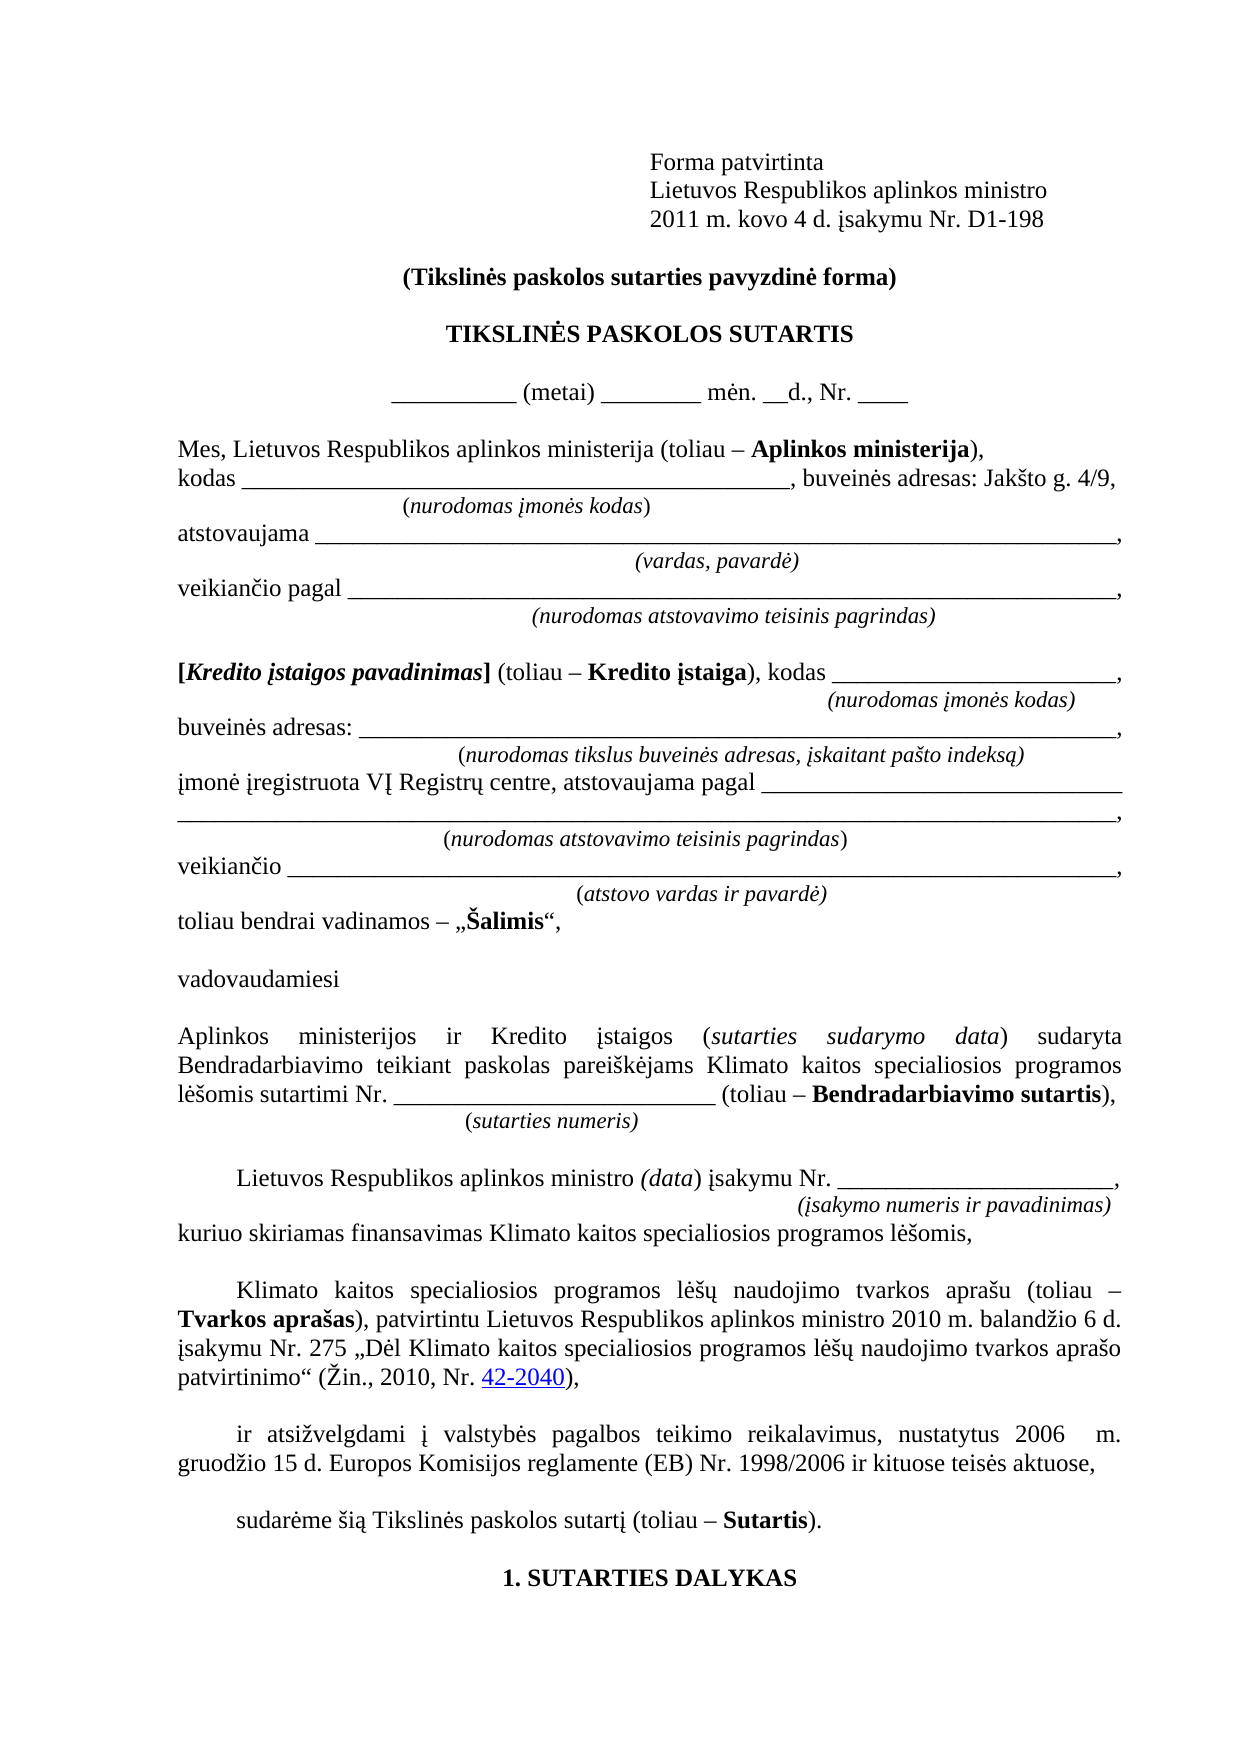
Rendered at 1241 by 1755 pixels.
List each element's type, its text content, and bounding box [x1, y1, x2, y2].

text atstovaujama , [177, 518, 1122, 547]
text _ , [177, 796, 1122, 825]
text 1. SUTARTIES DALYKAS [177, 1563, 1122, 1592]
text (įsakymo numeris ir pavadinimas) [177, 1191, 1122, 1218]
text (nurodomas įmonės kodas) [402, 492, 1122, 518]
text __________ (metai) ________ mėn. __d., Nr. ____ [177, 377, 1122, 406]
text (vardas, pavardė) [315, 547, 1122, 573]
text Lietuvos Respublikos aplinkos ministro [649, 176, 1122, 204]
text TIKSLINĖS PASKOLOS SUTARTIS [177, 319, 1122, 348]
text veikiančio pagal , [177, 573, 1122, 602]
text Mes, Lietuvos Respublikos aplinkos ministerija (toliau – Aplinkos ministerija), [177, 434, 1122, 463]
text vadovaudamiesi [177, 964, 1122, 993]
text (nurodomas atstovavimo teisinis pagrindas) [177, 825, 1122, 851]
text (Tikslinės paskolos sutarties pavyzdinė forma) [177, 262, 1122, 291]
text Forma patvirtinta [649, 147, 1122, 176]
text (nurodomas įmonės kodas) [827, 686, 1122, 712]
text [Kredito įstaigos pavadinimas] (toliau – Kredito įstaiga), kodas , [177, 657, 1122, 686]
text Lietuvos Respublikos aplinkos ministro (data) įsakymu Nr. , [177, 1163, 1122, 1191]
text Klimato kaitos specialiosios programos lėšų naudojimo tvarkos aprašu (toliau – Tvarkos aprašas), patvirtintu Lietuvos Respublikos aplinkos ministro 2010 m. balandžio 6 d. įsakymu Nr. 275 „Dėl Klimato kaitos specialiosios programos lėšų naudojimo tvarkos aprašo patvirtinimo“ (Žin., 2010, Nr. 42-2040), [177, 1275, 1122, 1390]
text veikiančio , [177, 851, 1122, 880]
text įmonė įregistruota VĮ Registrų centre, atstovaujama pagal [177, 767, 1122, 796]
text kodas , buveinės adresas: Jakšto g. 4/9, [177, 463, 1122, 492]
text (sutarties numeris) [465, 1108, 1122, 1134]
text (nurodomas atstovavimo teisinis pagrindas) [340, 602, 1122, 628]
text (atstovo vardas ir pavardė) [290, 880, 1122, 906]
text toliau bendrai vadinamos – „Šalimis“, [177, 906, 1122, 935]
text buveinės adresas: , [177, 712, 1122, 741]
text sudarėme šią Tikslinės paskolos sutartį (toliau – Sutartis). [177, 1505, 1122, 1534]
text kuriuo skiriamas finansavimas Klimato kaitos specialiosios programos lėšomis, [177, 1218, 1122, 1247]
text Aplinkos ministerijos ir Kredito įstaigos (sutarties sudarymo data) sudaryta Bendradarbiavimo teikiant paskolas pareiškėjams Klimato kaitos specialiosios programos lėšomis sutartimi Nr. (toliau – Bendradarbiavimo sutartis), [177, 1021, 1122, 1108]
text (nurodomas tikslus buveinės adresas, įskaitant pašto indeksą) [365, 741, 1122, 767]
text ir atsižvelgdami į valstybės pagalbos teikimo reikalavimus, nustatytus 2006 m. gruodžio 15 d. Europos Komisijos reglamente (EB) Nr. 1998/2006 ir kituose teisės aktuose, [177, 1419, 1122, 1477]
text 2011 m. kovo 4 d. įsakymu Nr. D1-198 [649, 204, 1122, 233]
